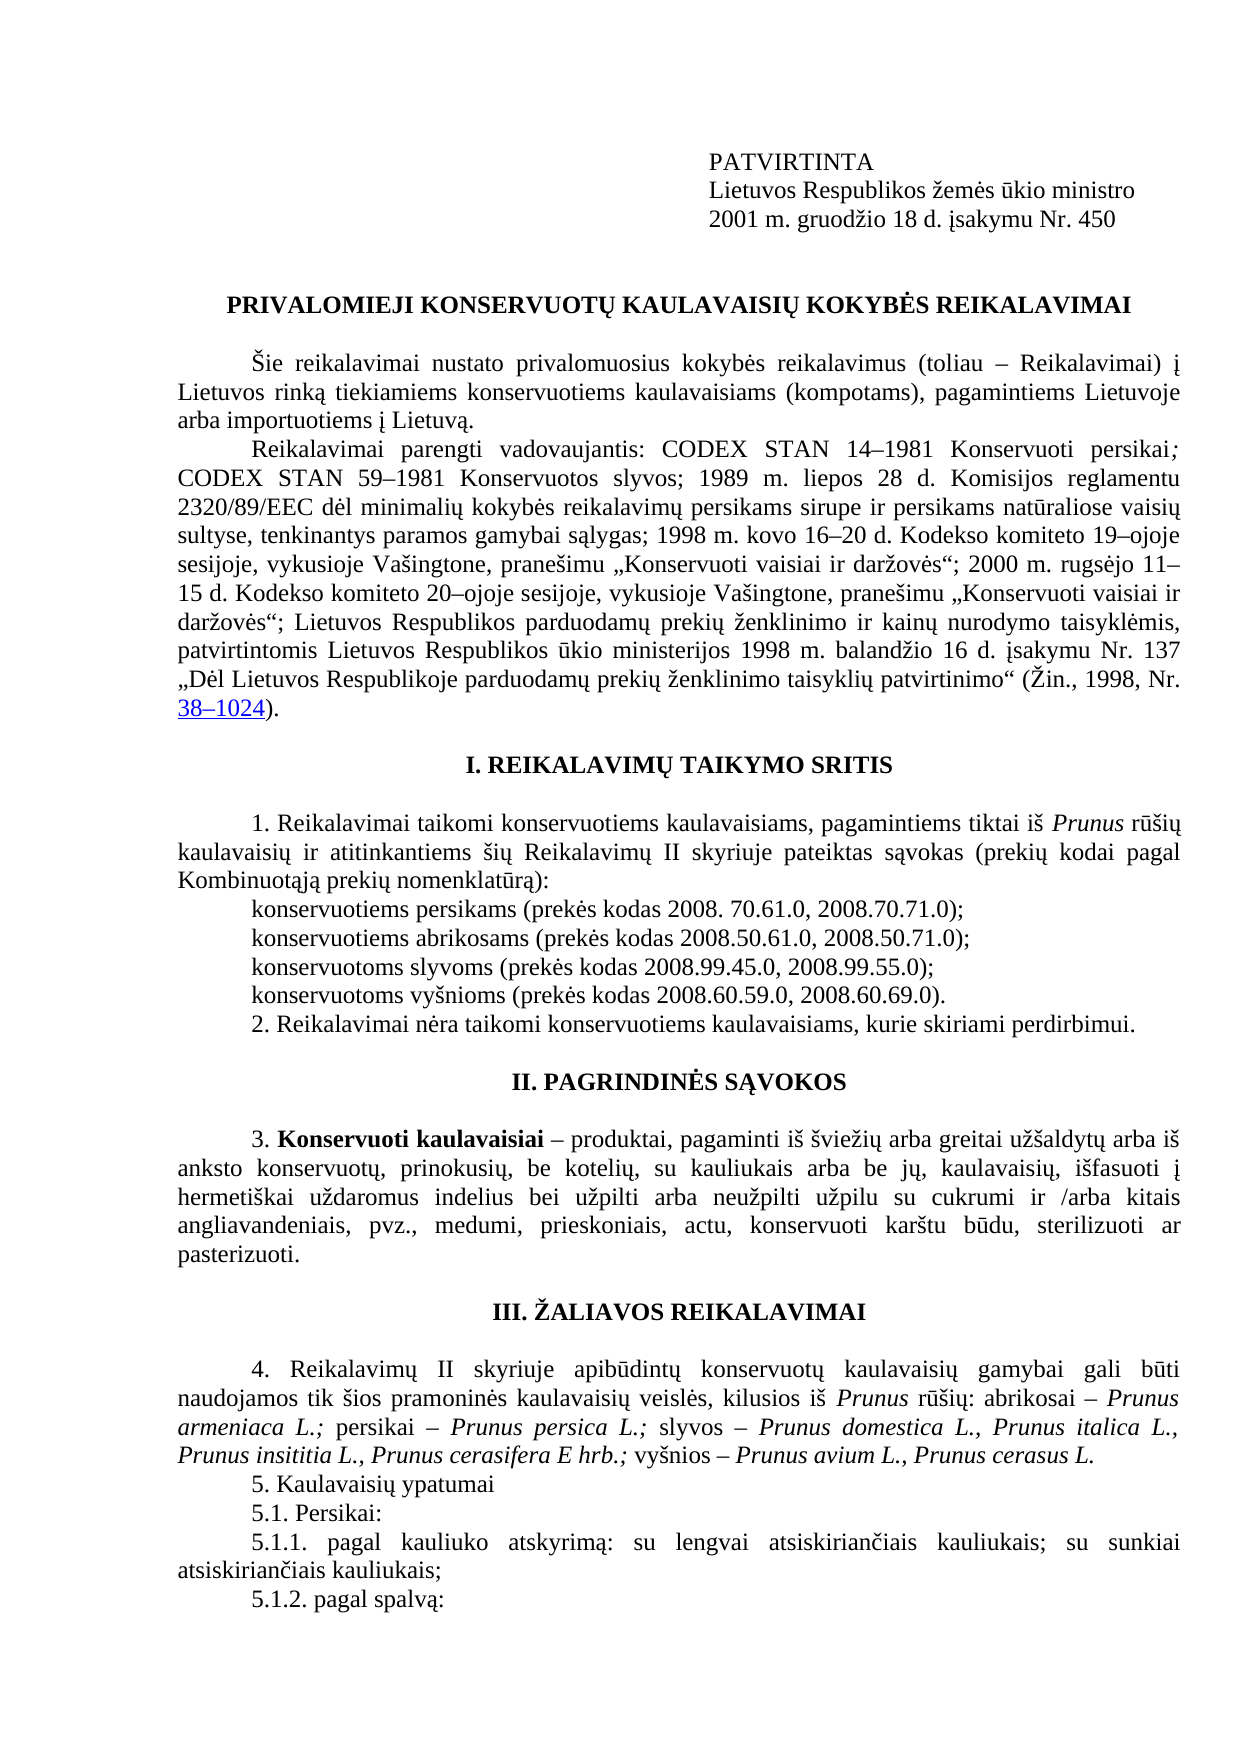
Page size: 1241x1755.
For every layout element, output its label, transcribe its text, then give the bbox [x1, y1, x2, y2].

text 3. Konservuoti kaulavaisiai – produktai, pagaminti iš šviežių arba greitai užšaldytų arba iš anksto konservuotų, prinokusių, be kotelių, su kauliukais arba be jų, kaulavaisių, išfasuoti į hermetiškai uždaromus indelius bei užpilti arba neužpilti užpilu su cukrumi ir /arba kitais angliavandeniais, pvz., medumi, prieskoniais, actu, konservuoti karštu būdu, sterilizuoti ar pasterizuoti. [177, 1124, 1181, 1268]
text I. REIKALAVIMŲ TAIKYMO SRITIS [177, 751, 1181, 779]
text 5.1.1. pagal kauliuko atskyrimą: su lengvai atsiskiriančiais kauliukais; su sunkiai atsiskiriančiais kauliukais; [177, 1527, 1181, 1584]
text 5.1.2. pagal spalvą: [177, 1584, 1181, 1613]
text III. ŽALIAVOS REIKALAVIMAI [177, 1297, 1181, 1326]
text konservuotiems abrikosams (prekės kodas 2008.50.61.0, 2008.50.71.0); [177, 923, 1181, 952]
text 5.1. Persikai: [177, 1498, 1181, 1527]
text II. PAGRINDINĖS SĄVOKOS [177, 1067, 1181, 1096]
text Reikalavimai parengti vadovaujantis: CODEX STAN 14–1981 Konservuoti persikai; CODEX STAN 59–1981 Konservuotos slyvos; 1989 m. liepos 28 d. Komisijos reglamentu 2320/89/EEC dėl minimalių kokybės reikalavimų persikams sirupe ir persikams natūraliose vaisių sultyse, tenkinantys paramos gamybai sąlygas; 1998 m. kovo 16–20 d. Kodekso komiteto 19–ojoje sesijoje, vykusioje Vašingtone, pranešimu „Konservuoti vaisiai ir daržovės“; 2000 m. rugsėjo 11–15 d. Kodekso komiteto 20–ojoje sesijoje, vykusioje Vašingtone, pranešimu „Konservuoti vaisiai ir daržovės“; Lietuvos Respublikos parduodamų prekių ženklinimo ir kainų nurodymo taisyklėmis, patvirtintomis Lietuvos Respublikos ūkio ministerijos 1998 m. balandžio 16 d. įsakymu Nr. 137 „Dėl Lietuvos Respublikoje parduodamų prekių ženklinimo taisyklių patvirtinimo“ (Žin., 1998, Nr. 38–1024). [177, 434, 1181, 722]
text PATVIRTINTA [177, 147, 1181, 176]
text konservuotoms slyvoms (prekės kodas 2008.99.45.0, 2008.99.55.0); [177, 952, 1181, 981]
text 2001 m. gruodžio 18 d. įsakymu Nr. 450 [177, 204, 1181, 233]
text konservuotiems persikams (prekės kodas 2008. 70.61.0, 2008.70.71.0); [177, 894, 1181, 923]
text Šie reikalavimai nustato privalomuosius kokybės reikalavimus (toliau – Reikalavimai) į Lietuvos rinką tiekiamiems konservuotiems kaulavaisiams (kompotams), pagamintiems Lietuvoje arba importuotiems į Lietuvą. [177, 348, 1181, 434]
text PRIVALOMIEJI KONSERVUOTŲ KAULAVAISIŲ KOKYBĖS REIKALAVIMAI [177, 291, 1181, 319]
text konservuotoms vyšnioms (prekės kodas 2008.60.59.0, 2008.60.69.0). [177, 981, 1181, 1009]
text 2. Reikalavimai nėra taikomi konservuotiems kaulavaisiams, kurie skiriami perdirbimui. [177, 1009, 1181, 1038]
text Lietuvos Respublikos žemės ūkio ministro [177, 176, 1181, 204]
text 1. Reikalavimai taikomi konservuotiems kaulavaisiams, pagamintiems tiktai iš Prunus rūšių kaulavaisių ir atitinkantiems šių Reikalavimų II skyriuje pateiktas sąvokas (prekių kodai pagal Kombinuotąją prekių nomenklatūrą): [177, 808, 1181, 894]
text 4. Reikalavimų II skyriuje apibūdintų konservuotų kaulavaisių gamybai gali būti naudojamos tik šios pramoninės kaulavaisių veislės, kilusios iš Prunus rūšių: abrikosai – Prunus armeniaca L.; persikai – Prunus persica L.; slyvos – Prunus domestica L., Prunus italica L., Prunus insititia L., Prunus cerasifera E hrb.; vyšnios – Prunus avium L., Prunus cerasus L. [177, 1354, 1181, 1469]
text 5. Kaulavaisių ypatumai [177, 1469, 1181, 1498]
